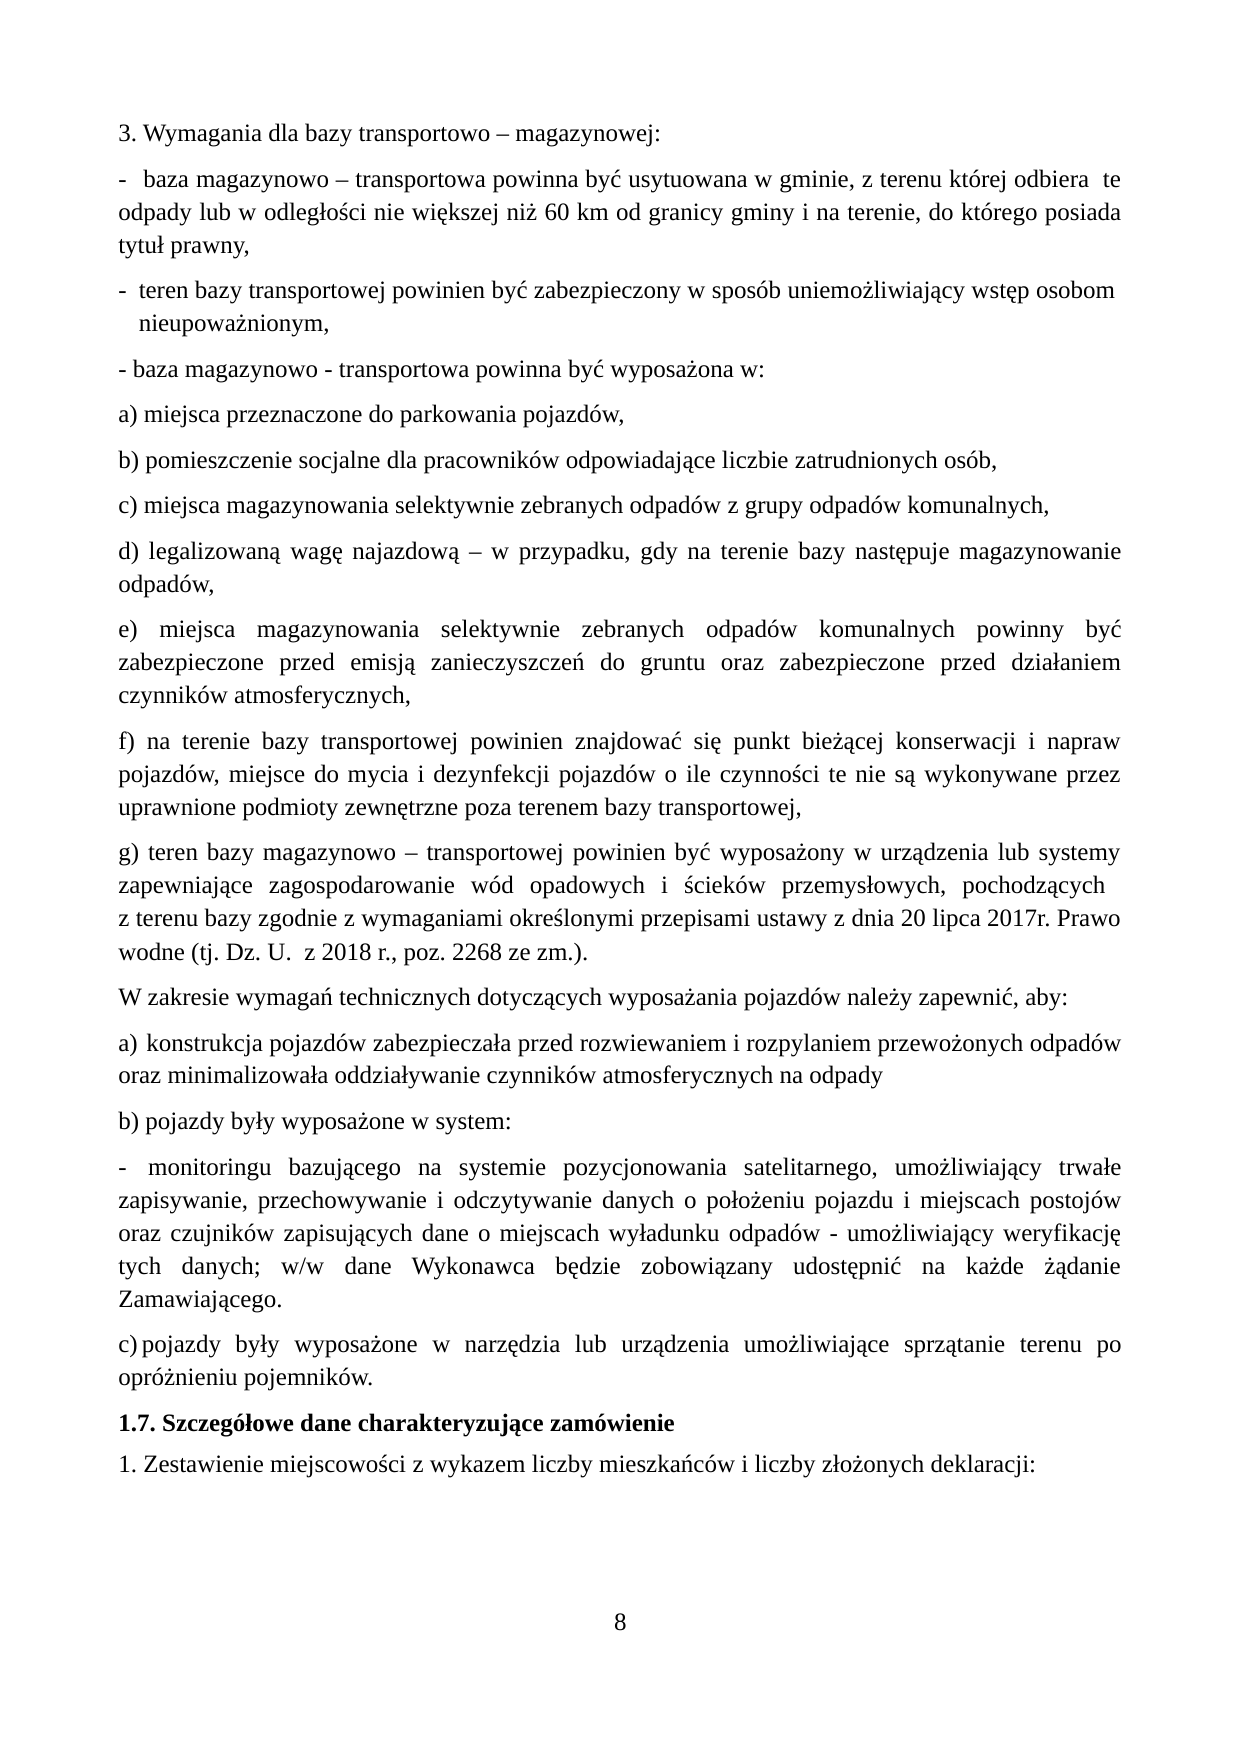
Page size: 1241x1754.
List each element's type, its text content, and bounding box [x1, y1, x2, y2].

text f) na terenie bazy transportowej powinien znajdować się punkt bieżącej konserwacji i napraw pojazdów, miejsce do mycia i dezynfekcji pojazdów o ile czynności te nie są wykonywane przez uprawnione podmioty zewnętrzne poza terenem bazy transportowej, [118, 726, 1122, 821]
text a) konstrukcja pojazdów zabezpieczała przed rozwiewaniem i rozpylaniem przewożonych odpadów oraz minimalizowała oddziaływanie czynników atmosferycznych na odpady [118, 1028, 1122, 1089]
text b) pojazdy były wyposażone w system: [118, 1106, 1122, 1135]
text 1. Zestawienie miejscowości z wykazem liczby mieszkańców i liczby złożonych deklaracji: [118, 1449, 1122, 1478]
text - baza magazynowo – transportowa powinna być usytuowana w gminie, z terenu której odbiera te odpady lub w odległości nie większej niż 60 km od granicy gminy i na terenie, do którego posiada tytuł prawny, [118, 164, 1122, 258]
text d) legalizowaną wagę najazdową – w przypadku, gdy na terenie bazy następuje magazynowanie odpadów, [118, 536, 1122, 598]
text - baza magazynowo - transportowa powinna być wyposażona w: [118, 354, 1122, 382]
text 1.7. Szczegółowe dane charakteryzujące zamówienie [118, 1408, 1122, 1437]
text 3. Wymagania dla bazy transportowo – magazynowej: [118, 118, 1122, 147]
text W zakresie wymagań technicznych dotyczących wyposażania pojazdów należy zapewnić, aby: [118, 982, 1122, 1011]
text a) miejsca przeznaczone do parkowania pojazdów, [118, 399, 1122, 428]
text b) pomieszczenie socjalne dla pracowników odpowiadające liczbie zatrudnionych osób, [118, 445, 1122, 473]
text g) teren bazy magazynowo – transportowej powinien być wyposażony w urządzenia lub systemy zapewniające zagospodarowanie wód opadowych i ścieków przemysłowych, pochodzących z terenu bazy zgodnie z wymaganiami określonymi przepisami ustawy z dnia 20 lipca 2017r. Prawo wodne (tj. Dz. U. z 2018 r., poz. 2268 ze zm.). [118, 837, 1122, 965]
text c) miejsca magazynowania selektywnie zebranych odpadów z grupy odpadów komunalnych, [118, 490, 1122, 519]
text c) pojazdy były wyposażone w narzędzia lub urządzenia umożliwiające sprzątanie terenu po opróżnieniu pojemników. [118, 1329, 1122, 1391]
text - teren bazy transportowej powinien być zabezpieczony w sposób uniemożliwiający wstęp osobom nieupoważnionym, [118, 275, 1122, 337]
text - monitoringu bazującego na systemie pozycjonowania satelitarnego, umożliwiający trwałe zapisywanie, przechowywanie i odczytywanie danych o położeniu pojazdu i miejscach postojów oraz czujników zapisujących dane o miejscach wyładunku odpadów - umożliwiający weryfikację tych danych; w/w dane Wykonawca będzie zobowiązany udostępnić na każde żądanie Zamawiającego. [118, 1152, 1122, 1312]
text e) miejsca magazynowania selektywnie zebranych odpadów komunalnych powinny być zabezpieczone przed emisją zanieczyszczeń do gruntu oraz zabezpieczone przed działaniem czynników atmosferycznych, [118, 614, 1122, 709]
